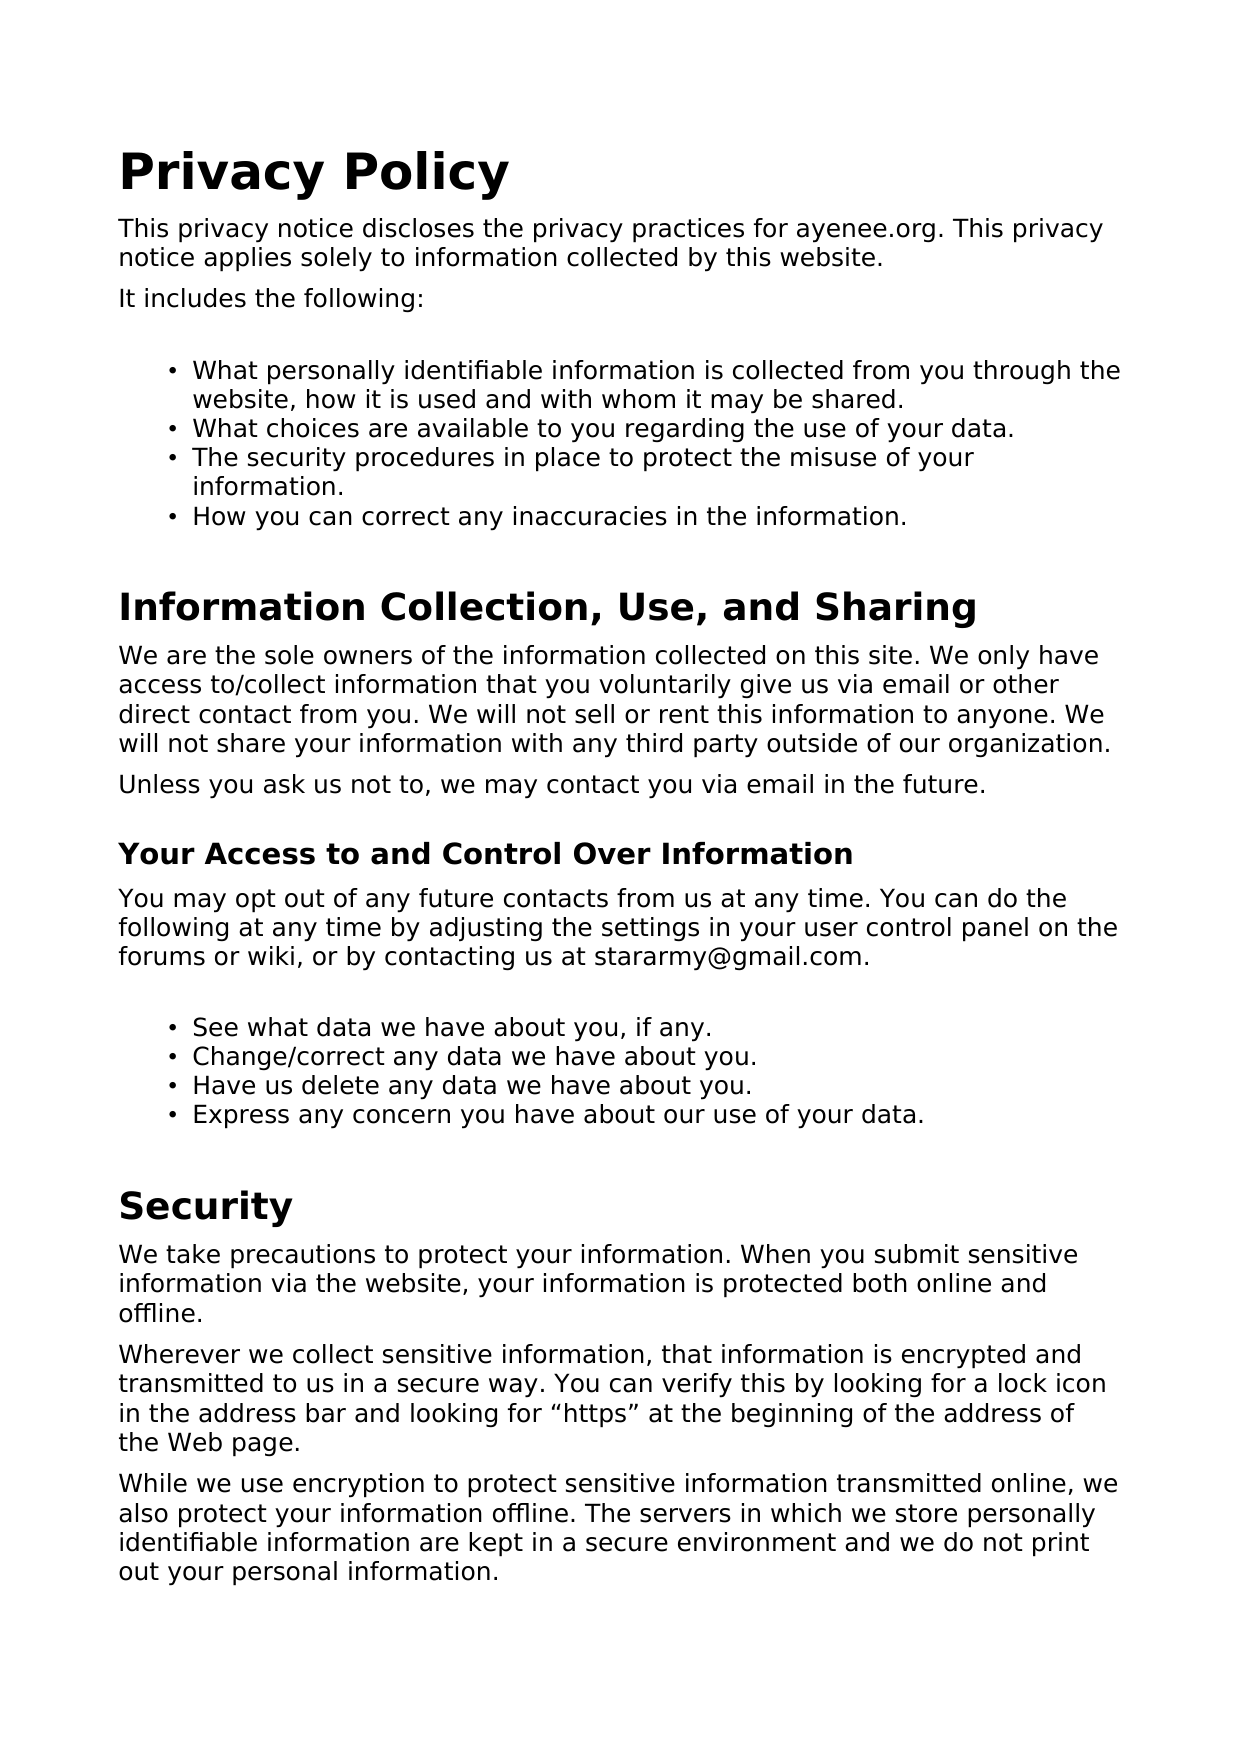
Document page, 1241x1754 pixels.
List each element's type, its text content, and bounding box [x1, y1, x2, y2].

list See what data we have about you, if any. [177, 1013, 1122, 1042]
list Have us delete any data we have about you. [177, 1072, 1122, 1101]
text This privacy notice discloses the privacy practices for ayenee.org. This privacy notice applies solely to information collected by this website. [118, 214, 1122, 272]
text It includes the following: [118, 285, 1122, 314]
text We are the sole owners of the information collected on this site. We only have access to/collect information that you voluntarily give us via email or other direct contact from you. We will not sell or rent this information to anyone. We will not share your information with any third party outside of our organization. [118, 641, 1122, 758]
list Express any concern you have about our use of your data. [177, 1101, 1122, 1130]
subtitle Privacy Policy [118, 143, 1122, 201]
subtitle Information Collection, Use, and Sharing [118, 585, 1122, 629]
text Unless you ask us not to, we may contact you via email in the future. [118, 771, 1122, 800]
subtitle Your Access to and Control Over Information [118, 837, 1122, 871]
text Wherever we collect sensitive information, that information is encrypted and transmitted to us in a secure way. You can verify this by looking for a lock icon in the address bar and looking for “https” at the beginning of the address of the Web page. [118, 1341, 1122, 1457]
text While we use encryption to protect sensitive information transmitted online, we also protect your information offline. The servers in which we store personally identifiable information are kept in a secure environment and we do not print out your personal information. [118, 1470, 1122, 1586]
list What personally identifiable information is collected from you through the website, how it is used and with whom it may be shared. [177, 356, 1122, 414]
list How you can correct any inaccuracies in the information. [177, 502, 1122, 531]
list What choices are available to you regarding the use of your data. [177, 414, 1122, 443]
list The security procedures in place to protect the misuse of your information. [177, 443, 1122, 502]
text We take precautions to protect your information. When you submit sensitive information via the website, your information is protected both online and offline. [118, 1241, 1122, 1328]
list Change/correct any data we have about you. [177, 1042, 1122, 1072]
subtitle Security [118, 1184, 1122, 1228]
text You may opt out of any future contacts from us at any time. You can do the following at any time by adjusting the settings in your user control panel on the forums or wiki, or by contacting us at stararmy@gmail.com. [118, 884, 1122, 971]
